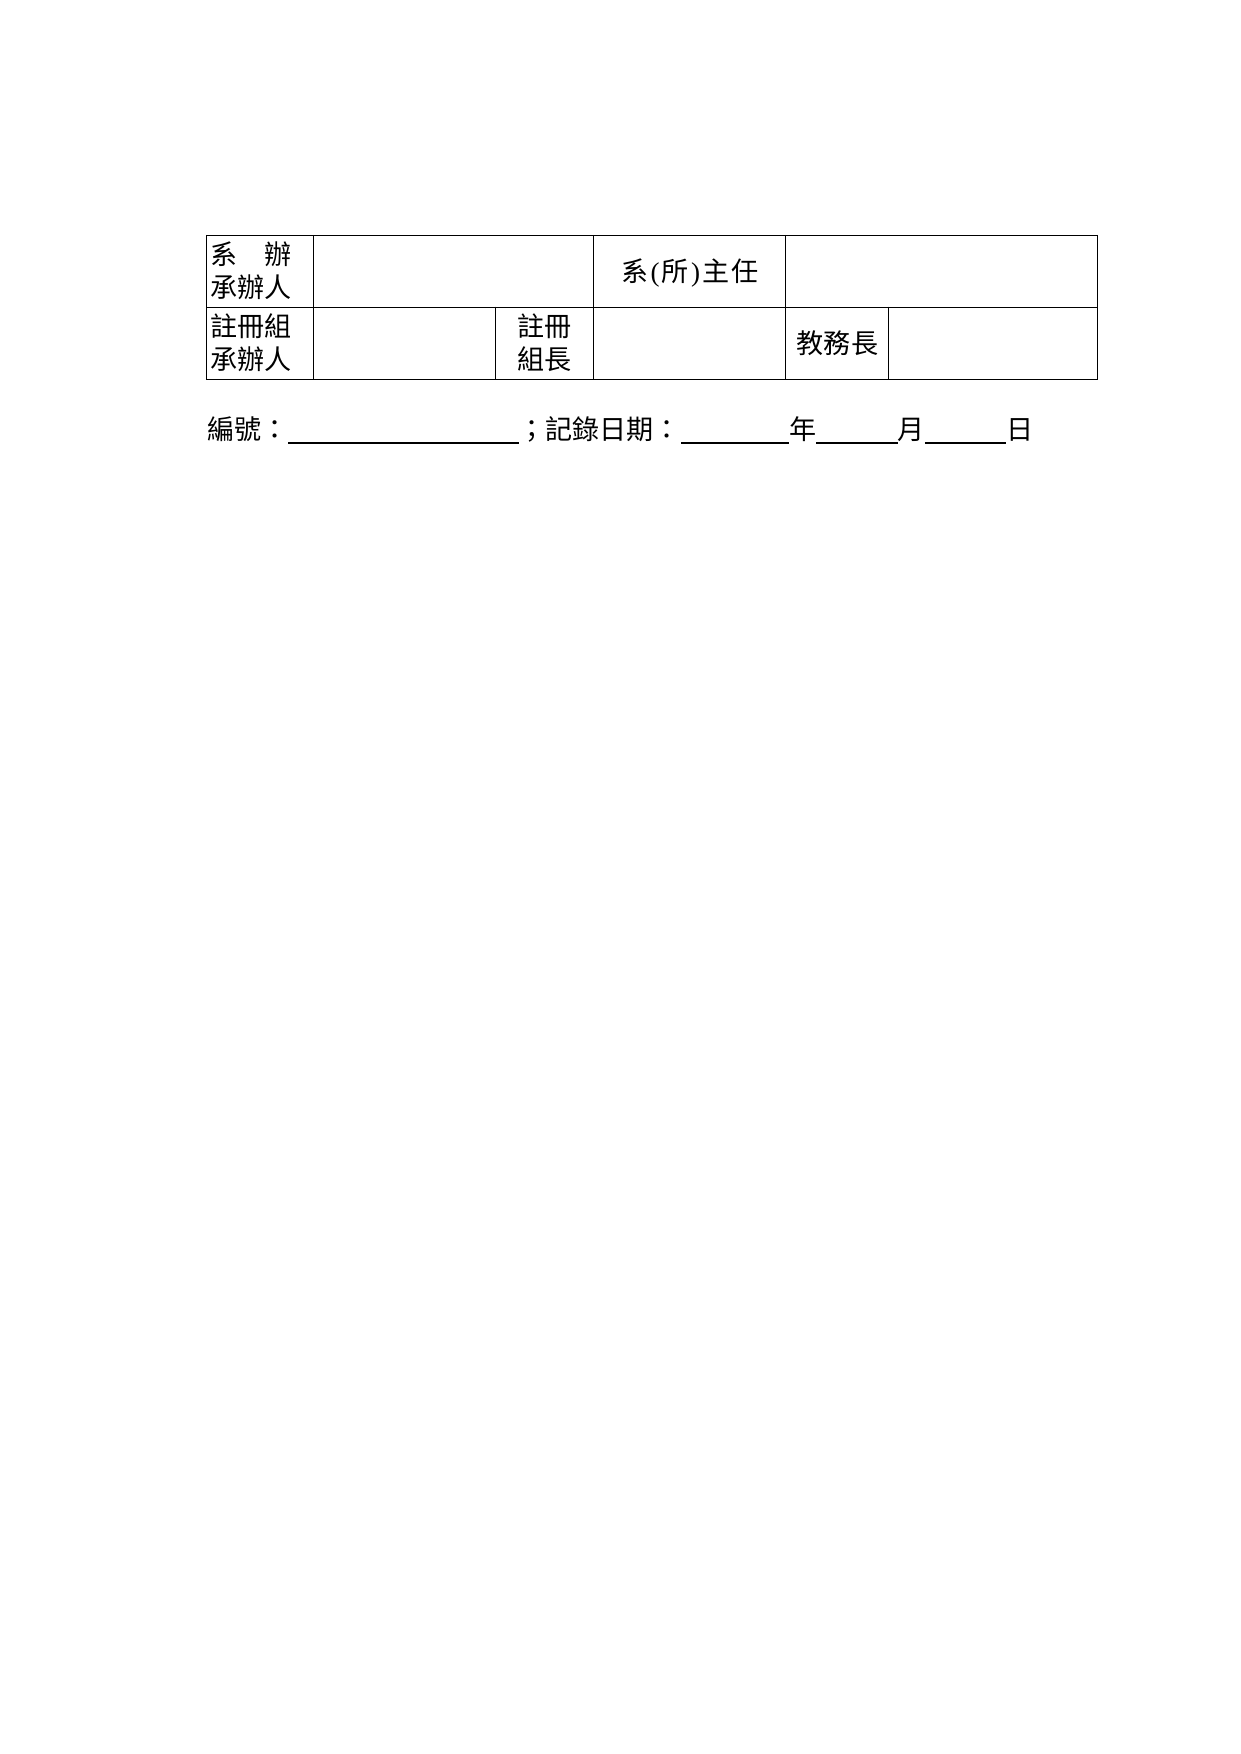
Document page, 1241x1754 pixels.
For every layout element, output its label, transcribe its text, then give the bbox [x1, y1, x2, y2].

table_cell [889, 308, 1097, 378]
table_cell 註冊組 承辦人 [207, 308, 313, 378]
table_header [786, 236, 1097, 307]
table_cell 教務長 [786, 308, 888, 378]
table_header [314, 236, 593, 307]
table_cell [314, 308, 495, 378]
table_header 系 辦 承辦人 [207, 236, 313, 307]
table_header 系(所)主任 [594, 236, 785, 307]
text 編號： ；記錄日期： 年 月 日 [207, 408, 1092, 447]
table_cell [594, 308, 785, 378]
table_cell 註冊 組長 [496, 308, 593, 378]
